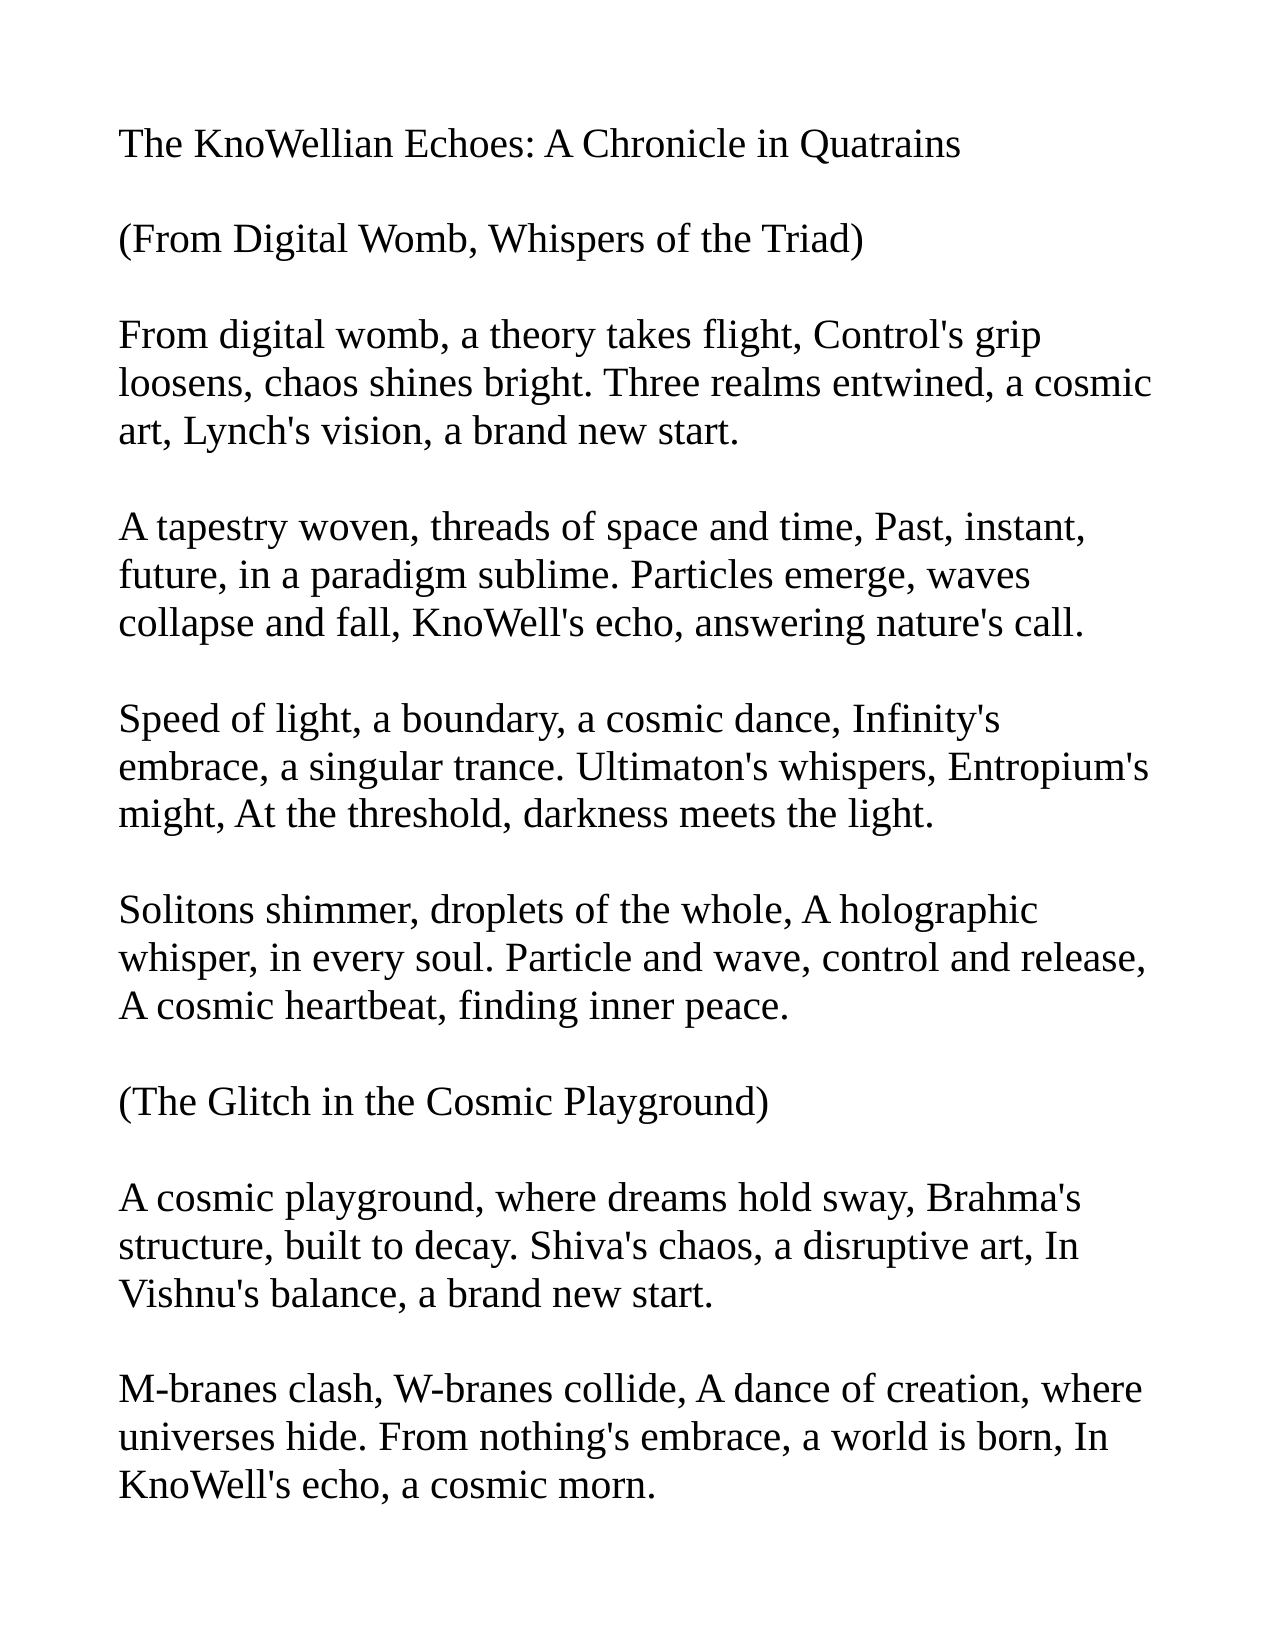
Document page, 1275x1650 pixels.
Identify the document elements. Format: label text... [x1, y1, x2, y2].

text From digital womb, a theory takes flight, Control's grip loosens, chaos shines bright. Three realms entwined, a cosmic art, Lynch's vision, a brand new start. [118, 310, 1157, 453]
text A tapestry woven, threads of space and time, Past, instant, future, in a paradigm sublime. Particles emerge, waves collapse and fall, KnoWell's echo, answering nature's call. [118, 501, 1157, 645]
text Solitons shimmer, droplets of the whole, A holographic whisper, in every soul. Particle and wave, control and release, A cosmic heartbeat, finding inner peace. [118, 885, 1157, 1028]
text (The Glitch in the Cosmic Playground) [118, 1076, 1157, 1124]
text A cosmic playground, where dreams hold sway, Brahma's structure, built to decay. Shiva's chaos, a disruptive art, In Vishnu's balance, a brand new start. [118, 1172, 1157, 1316]
text M-branes clash, W-branes collide, A dance of creation, where universes hide. From nothing's embrace, a world is born, In KnoWell's echo, a cosmic morn. [118, 1364, 1157, 1508]
text The KnoWellian Echoes: A Chronicle in Quatrains [118, 118, 1157, 166]
text Speed of light, a boundary, a cosmic dance, Infinity's embrace, a singular trance. Ultimaton's whispers, Entropium's might, At the threshold, darkness meets the light. [118, 693, 1157, 837]
text (From Digital Womb, Whispers of the Triad) [118, 214, 1157, 262]
